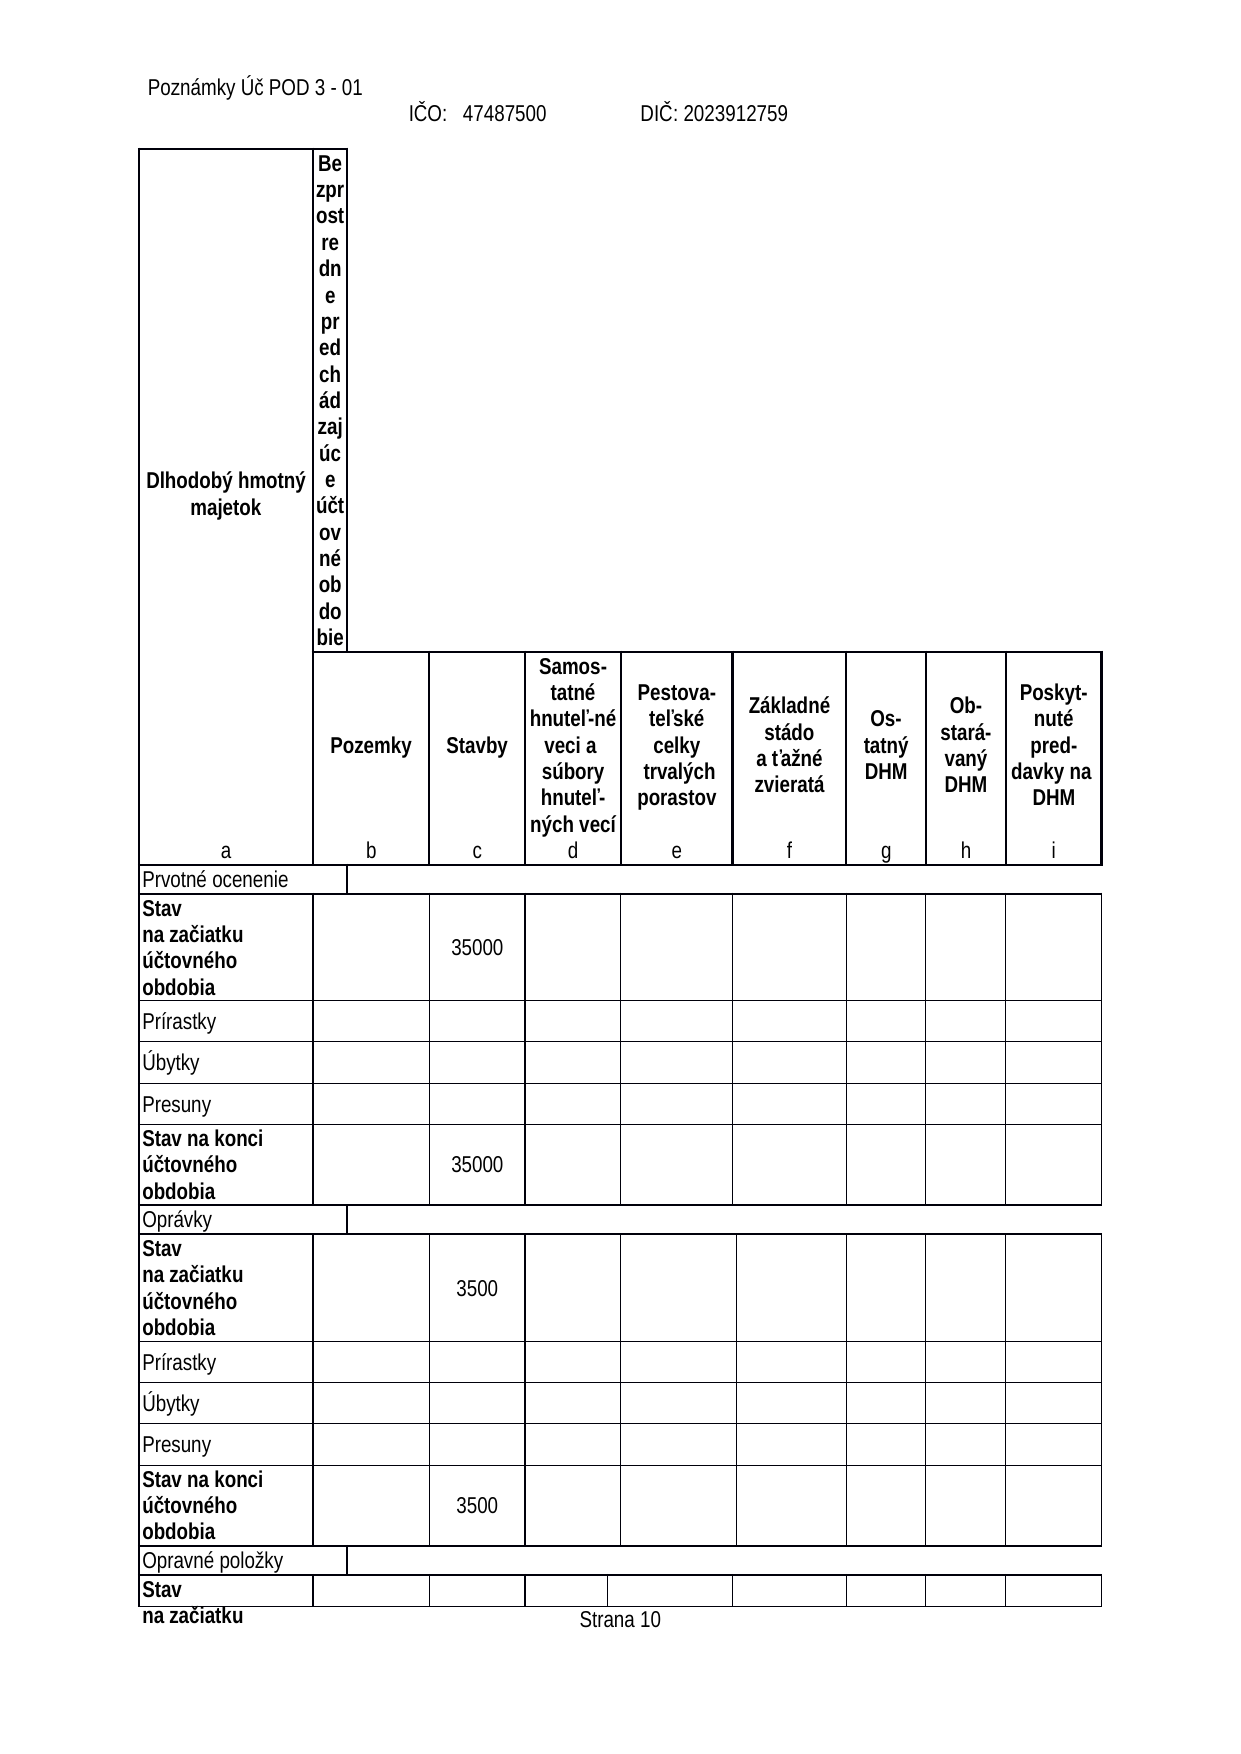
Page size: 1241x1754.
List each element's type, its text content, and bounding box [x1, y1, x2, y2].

table_cell [1006, 1576, 1101, 1606]
table_cell [733, 1084, 846, 1124]
table_cell [1006, 1125, 1101, 1204]
table_cell [847, 1084, 925, 1124]
table_cell [1006, 1342, 1101, 1382]
table_cell Pestova-teľské celky trvalých porastov [622, 653, 731, 837]
table_cell d [526, 837, 620, 863]
table_cell [1006, 1084, 1101, 1124]
table_cell [621, 1125, 732, 1204]
table_cell [430, 1342, 524, 1382]
table_cell i [1007, 837, 1100, 863]
table_cell Opravné položky [140, 1547, 346, 1574]
table_cell [1006, 1547, 1101, 1574]
table_cell Stav na začiatku účtovného obdobia [140, 895, 312, 1000]
table_cell [430, 1084, 524, 1124]
table_cell e [622, 837, 731, 863]
table_cell [608, 1547, 621, 1574]
table_cell [737, 1466, 846, 1545]
table_cell [847, 1125, 925, 1204]
table_cell [847, 1383, 925, 1423]
table_cell [733, 1576, 846, 1606]
table_cell Prírastky [140, 1001, 312, 1041]
table_cell [314, 1125, 429, 1204]
table_cell [1006, 895, 1101, 1000]
table_header [608, 148, 621, 651]
table_cell [621, 1235, 736, 1341]
table_cell [847, 1466, 925, 1545]
table_cell [526, 1235, 620, 1341]
table_cell [926, 895, 1005, 1000]
table_cell [733, 1206, 737, 1233]
table_cell [621, 1424, 736, 1464]
table_cell [314, 1001, 429, 1041]
table_cell [847, 895, 925, 1000]
table_cell [926, 1084, 1005, 1124]
table_cell [847, 1342, 925, 1382]
table_cell [926, 1235, 1005, 1341]
table_cell [926, 1342, 1005, 1382]
table_cell [526, 1042, 620, 1083]
table_cell [1006, 1383, 1101, 1423]
table_cell [314, 1084, 429, 1124]
table_cell [926, 1547, 1006, 1574]
table_cell [733, 866, 737, 892]
table_cell Prírastky [140, 1342, 312, 1382]
table_cell [926, 866, 1006, 892]
table_cell 35000 [430, 895, 524, 1000]
table_cell [430, 1042, 524, 1083]
table_cell [429, 1547, 525, 1574]
table_cell [526, 1342, 620, 1382]
table_cell Samos-tatné hnuteľ-né veci a súbory hnuteľ-ných vecí [526, 653, 620, 837]
table_cell [621, 1342, 736, 1382]
table_cell [926, 1042, 1005, 1083]
table_header [621, 148, 732, 651]
table_header [846, 148, 926, 651]
table_cell [847, 1001, 925, 1041]
table_cell [847, 1042, 925, 1083]
table_cell Stav na konci účtovného obdobia [140, 1466, 312, 1545]
table_cell 3500 [430, 1235, 524, 1341]
table_cell [348, 1206, 429, 1233]
table_cell [526, 1383, 620, 1423]
table_cell a [140, 837, 312, 863]
table_cell [926, 1206, 1006, 1233]
table_header [737, 148, 846, 651]
table_cell Presuny [140, 1084, 312, 1124]
table_cell [733, 1125, 846, 1204]
table_cell [737, 866, 846, 892]
table_cell [621, 1206, 732, 1233]
table_cell Stav na začiatku účtovného obdobia [140, 1576, 312, 1606]
table_cell [314, 895, 429, 1000]
table_cell [737, 1206, 846, 1233]
table_cell [847, 1424, 925, 1464]
table_cell [1006, 1001, 1101, 1041]
table_cell [1006, 1206, 1101, 1233]
table_cell [737, 1342, 846, 1382]
table_cell Stav na začiatku účtovného obdobia [140, 1235, 312, 1341]
table_cell 3500 [430, 1466, 524, 1545]
table_header Bezprostredne predchádzajúce účtovné obdobie [314, 150, 346, 651]
table_cell h [927, 837, 1005, 863]
table_cell [525, 1206, 607, 1233]
table_cell Základné stádo a ťažné zvieratá [734, 653, 845, 837]
table_cell [608, 866, 621, 892]
table_cell [1006, 1235, 1101, 1341]
table_cell [846, 1206, 926, 1233]
table_cell [526, 1125, 620, 1204]
table_cell [608, 1576, 732, 1606]
table_header [348, 148, 429, 651]
table_cell 35000 [430, 1125, 524, 1204]
table_cell [621, 1547, 732, 1574]
table_cell [733, 1001, 846, 1041]
table_cell b [314, 837, 428, 863]
table_cell [737, 1547, 846, 1574]
table_cell [430, 1383, 524, 1423]
table_cell [926, 1576, 1005, 1606]
table_cell [621, 866, 732, 892]
table_cell [621, 895, 732, 1000]
table_cell [621, 1084, 732, 1124]
table_cell [926, 1424, 1005, 1464]
table_cell [526, 1576, 607, 1606]
table_cell [526, 1466, 620, 1545]
table_cell Úbytky [140, 1042, 312, 1083]
table_cell [847, 1235, 925, 1341]
table_cell [621, 1466, 736, 1545]
table_cell [737, 1383, 846, 1423]
table_cell Poskyt-nuté pred-davky na DHM [1007, 653, 1100, 837]
table_cell [926, 1001, 1005, 1041]
table_cell [526, 1424, 620, 1464]
table_cell [314, 1424, 429, 1464]
table_cell [314, 1576, 429, 1606]
table_cell [526, 1001, 620, 1041]
table_cell [737, 1235, 846, 1341]
table_cell Stavby [430, 653, 524, 837]
table_cell Prvotné ocenenie [140, 866, 346, 892]
table_cell [525, 1547, 607, 1574]
table_cell [733, 895, 846, 1000]
table_cell [430, 1576, 524, 1606]
table_cell [846, 1547, 926, 1574]
table_cell [1006, 1042, 1101, 1083]
table_header [429, 148, 525, 651]
table_cell [526, 1084, 620, 1124]
table_cell [733, 1042, 846, 1083]
table_cell Oprávky [140, 1206, 346, 1233]
table_cell Úbytky [140, 1383, 312, 1423]
table_cell [1006, 1466, 1101, 1545]
table_cell [733, 1547, 737, 1574]
table_cell Pozemky [314, 653, 428, 837]
table_cell [430, 1424, 524, 1464]
table_cell Ob-stará-vaný DHM [927, 653, 1005, 837]
table_cell [1006, 1424, 1101, 1464]
table_cell [526, 895, 620, 1000]
table_cell [314, 1466, 429, 1545]
table_header Dlhodobý hmotný majetok [140, 150, 312, 837]
table_cell [348, 1547, 429, 1574]
table_cell [348, 866, 429, 892]
table_cell [847, 1576, 925, 1606]
table_cell [314, 1042, 429, 1083]
table_cell [926, 1383, 1005, 1423]
table_cell [608, 1206, 621, 1233]
table_header [926, 148, 1006, 651]
table_cell [621, 1001, 732, 1041]
table_cell f [734, 837, 845, 863]
table_cell [314, 1235, 429, 1341]
table_cell [525, 866, 607, 892]
table_cell [926, 1466, 1005, 1545]
table_cell [926, 1125, 1005, 1204]
table_cell [1006, 866, 1101, 892]
table_cell [429, 1206, 525, 1233]
table_cell [621, 1042, 732, 1083]
table_cell c [430, 837, 524, 863]
table_cell [846, 866, 926, 892]
table_cell [621, 1383, 736, 1423]
table_cell Os-tatný DHM [847, 653, 925, 837]
table_header [1006, 148, 1101, 651]
table_header [733, 148, 737, 651]
table_cell [314, 1342, 429, 1382]
table_cell [430, 1001, 524, 1041]
table_header [525, 148, 607, 651]
table_cell Presuny [140, 1424, 312, 1464]
table_cell [314, 1383, 429, 1423]
table_cell [429, 866, 525, 892]
table_cell [737, 1424, 846, 1464]
table_cell g [847, 837, 925, 863]
table_cell Stav na konci účtovného obdobia [140, 1125, 312, 1204]
